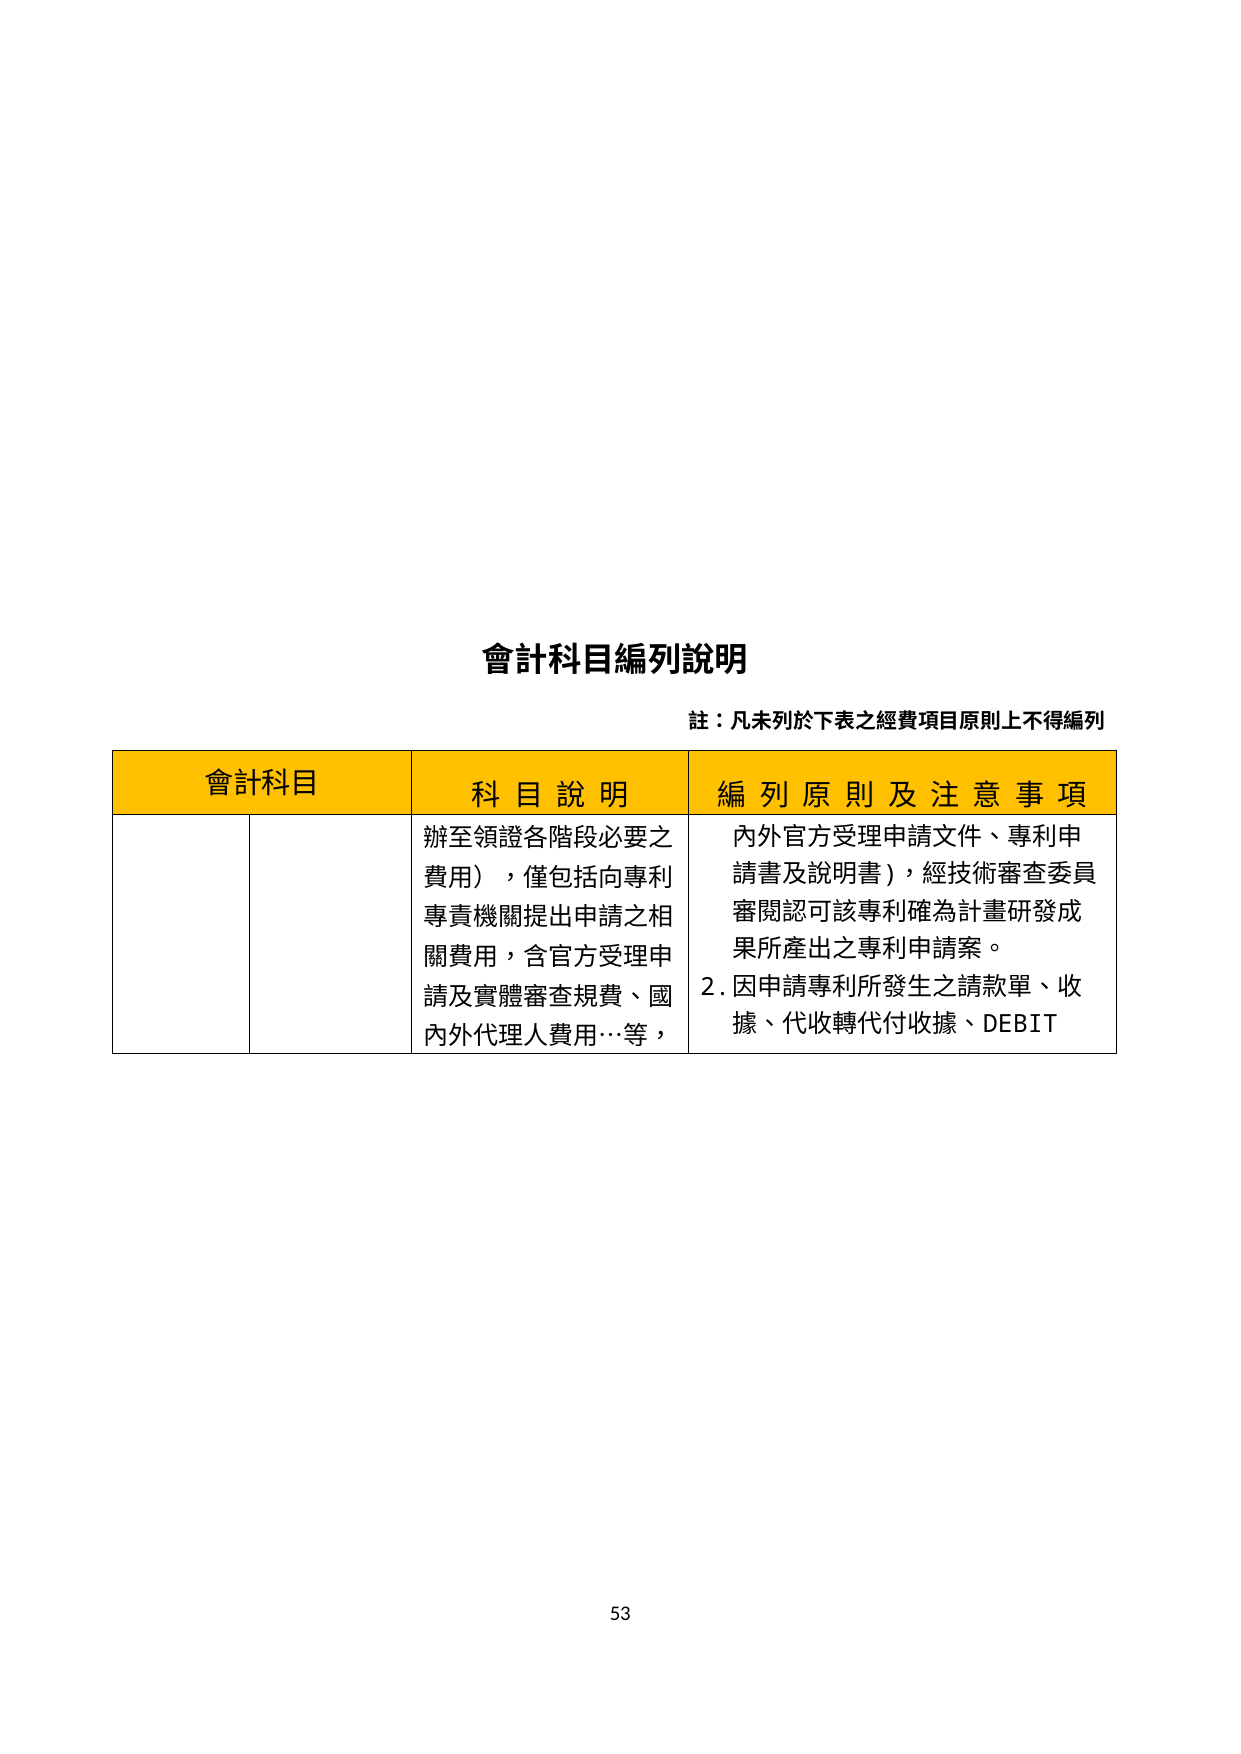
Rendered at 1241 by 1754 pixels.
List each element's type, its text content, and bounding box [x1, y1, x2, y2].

table_cell 內外官方受理申請文件、專利申請書及說明書)，經技術審查委員審閱認可該專利確為計畫研發成果所產出之專利申請案。 因申請專利所發生之請款單、收據、代收轉代付收據、DEBIT [689, 815, 1116, 1052]
table_cell 科 目 說 明 [412, 751, 688, 814]
table_header 會計科目編列說明 註：凡未列於下表之經費項目原則上不得編列 [113, 625, 1117, 750]
table_cell (10)專利申請費 [250, 815, 411, 1052]
table_cell 業務費 [113, 815, 249, 1052]
table_cell 會計科目 [113, 751, 411, 814]
table_cell 編 列 原 則 及 注 意 事 項 [689, 751, 1116, 814]
table_cell 於計畫執行期間將計畫研發成果提出專利申請，因申請專利發生相關費用（專利申請、簽辦至領證各階段必要之費用），僅包括向專利專責機關提出申請之相關費用，含官方受理申請及實體審查規費、國內外代理人費用…等，不含維持年費(係指審查期間逐年繳交之維持費用，非獲證後之專利年費)、補呈文件、修正、申復、面詢、請求再審查或繼續審查、申領證書費用、專利申請前之檢索、諮詢、評估等費用、因代理人所作核駁報導、分析，決定放棄答辯之結案費用及其它非屬專利申請至獲准階段必要之費用。 編列專利申請費，應述明擬申請之專利申請案件件數、專利類型、專利申請人、申請國別等背景資料，以為計畫預算審查之依據。 專利申請案件包含申請國內外專利(例如發明、新型、設計專利)。 核發專利申請費應提出相關專利申請文件，經技術審查委員審閱認可該專利確為計畫研發成果所產出之專利申請案。 [412, 815, 688, 1052]
